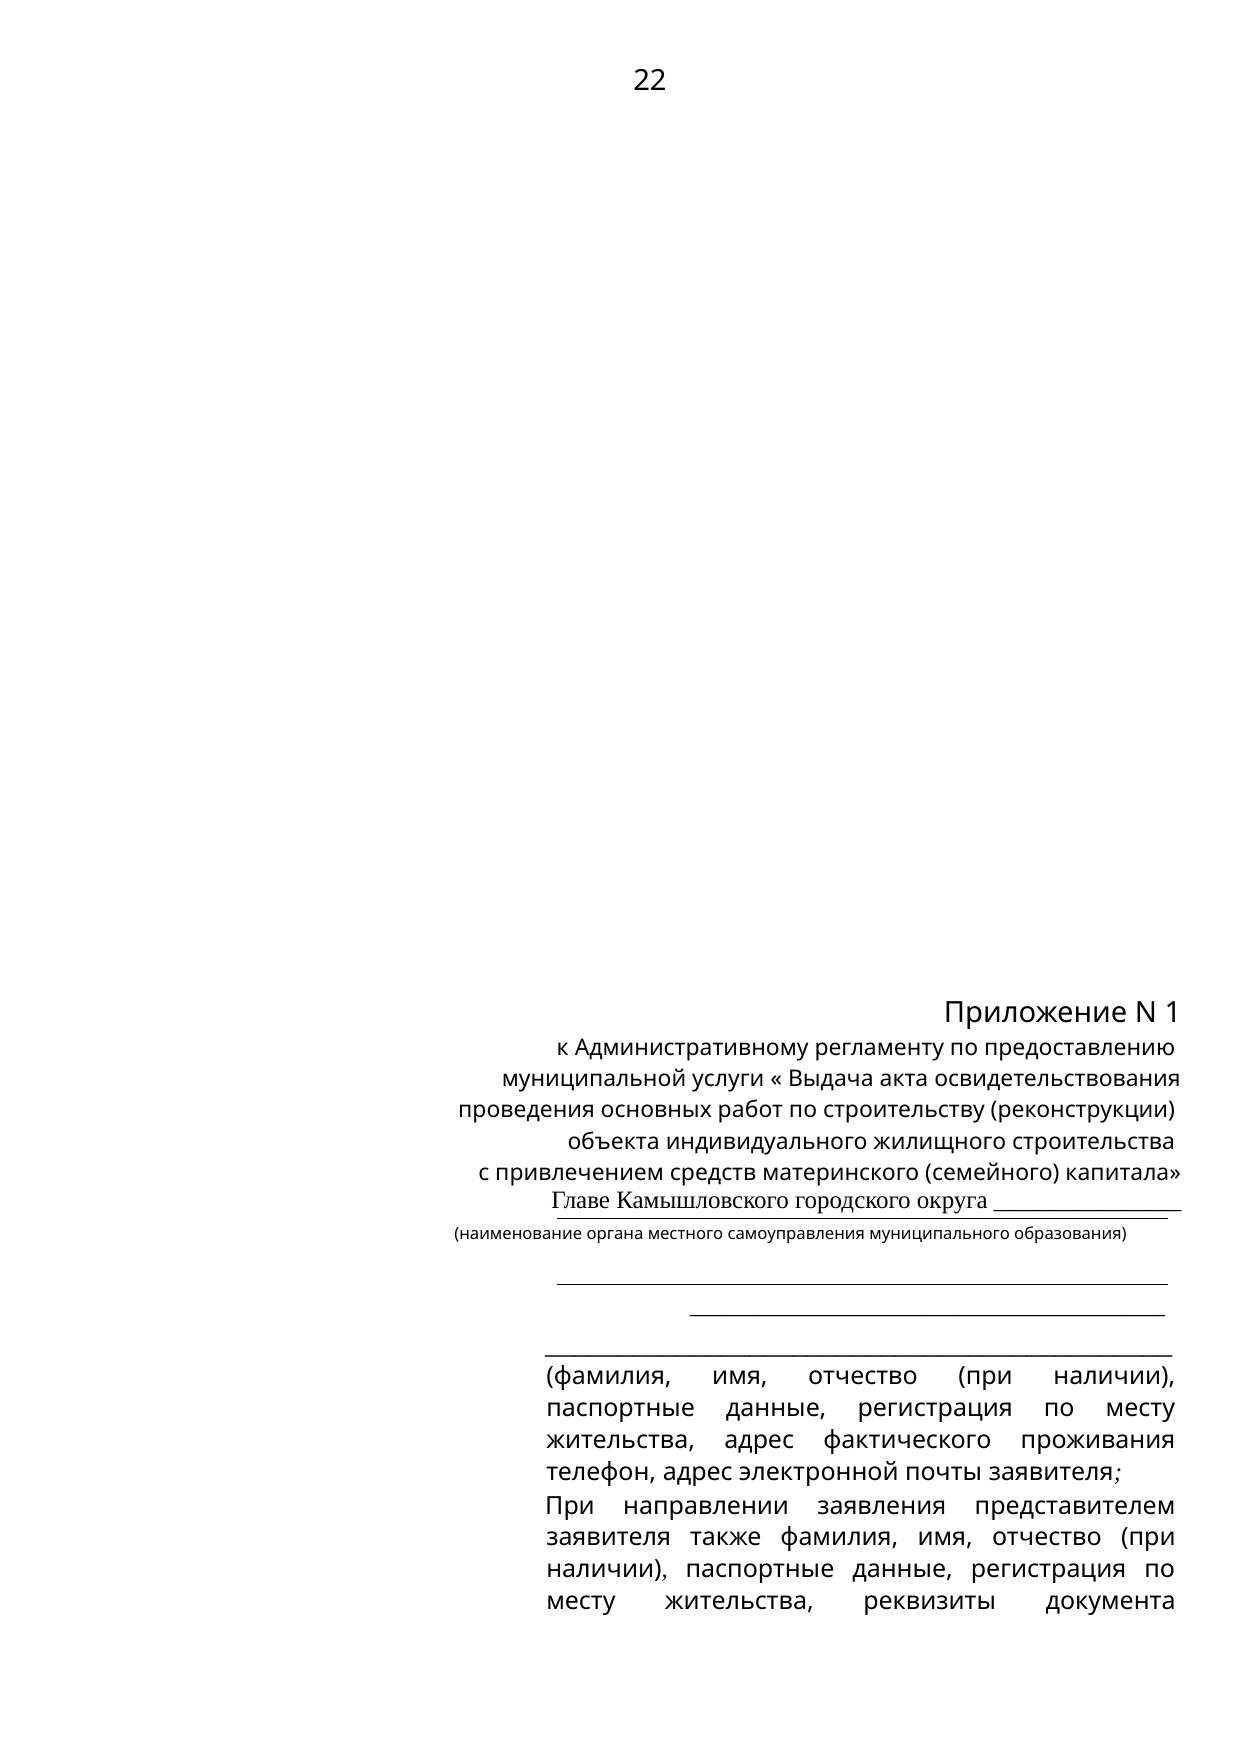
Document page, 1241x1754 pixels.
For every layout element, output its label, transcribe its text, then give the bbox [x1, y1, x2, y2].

text ___________________________________________ (фамилия, имя, отчество (при наличии), паспортные данные, регистрация по месту жительства, адрес фактического проживания телефон, адрес электронной почты заявителя; [545, 1328, 1176, 1488]
text объекта индивидуального жилищного строительства [118, 1125, 1181, 1156]
text ______________________________________ [690, 1292, 1176, 1319]
text (наименование органа местного самоуправления муниципального образования) [118, 1222, 1131, 1244]
text с привлечением средств материнского (семейного) капитала» [118, 1156, 1181, 1187]
text Приложение N 1 [118, 991, 1181, 1031]
text проведения основных работ по строительству (реконструкции) [118, 1093, 1181, 1125]
text При направлении заявления представителем заявителя также фамилия, имя, отчество (при наличии), паспортные данные, регистрация по месту жительства, реквизиты документа [545, 1488, 1176, 1617]
text Главе Камышловского городского округа _______________ [118, 1187, 1181, 1214]
text муниципальной услуги « Выдача акта освидетельствования [118, 1062, 1181, 1093]
text к Административному регламенту по предоставлению [118, 1031, 1181, 1062]
